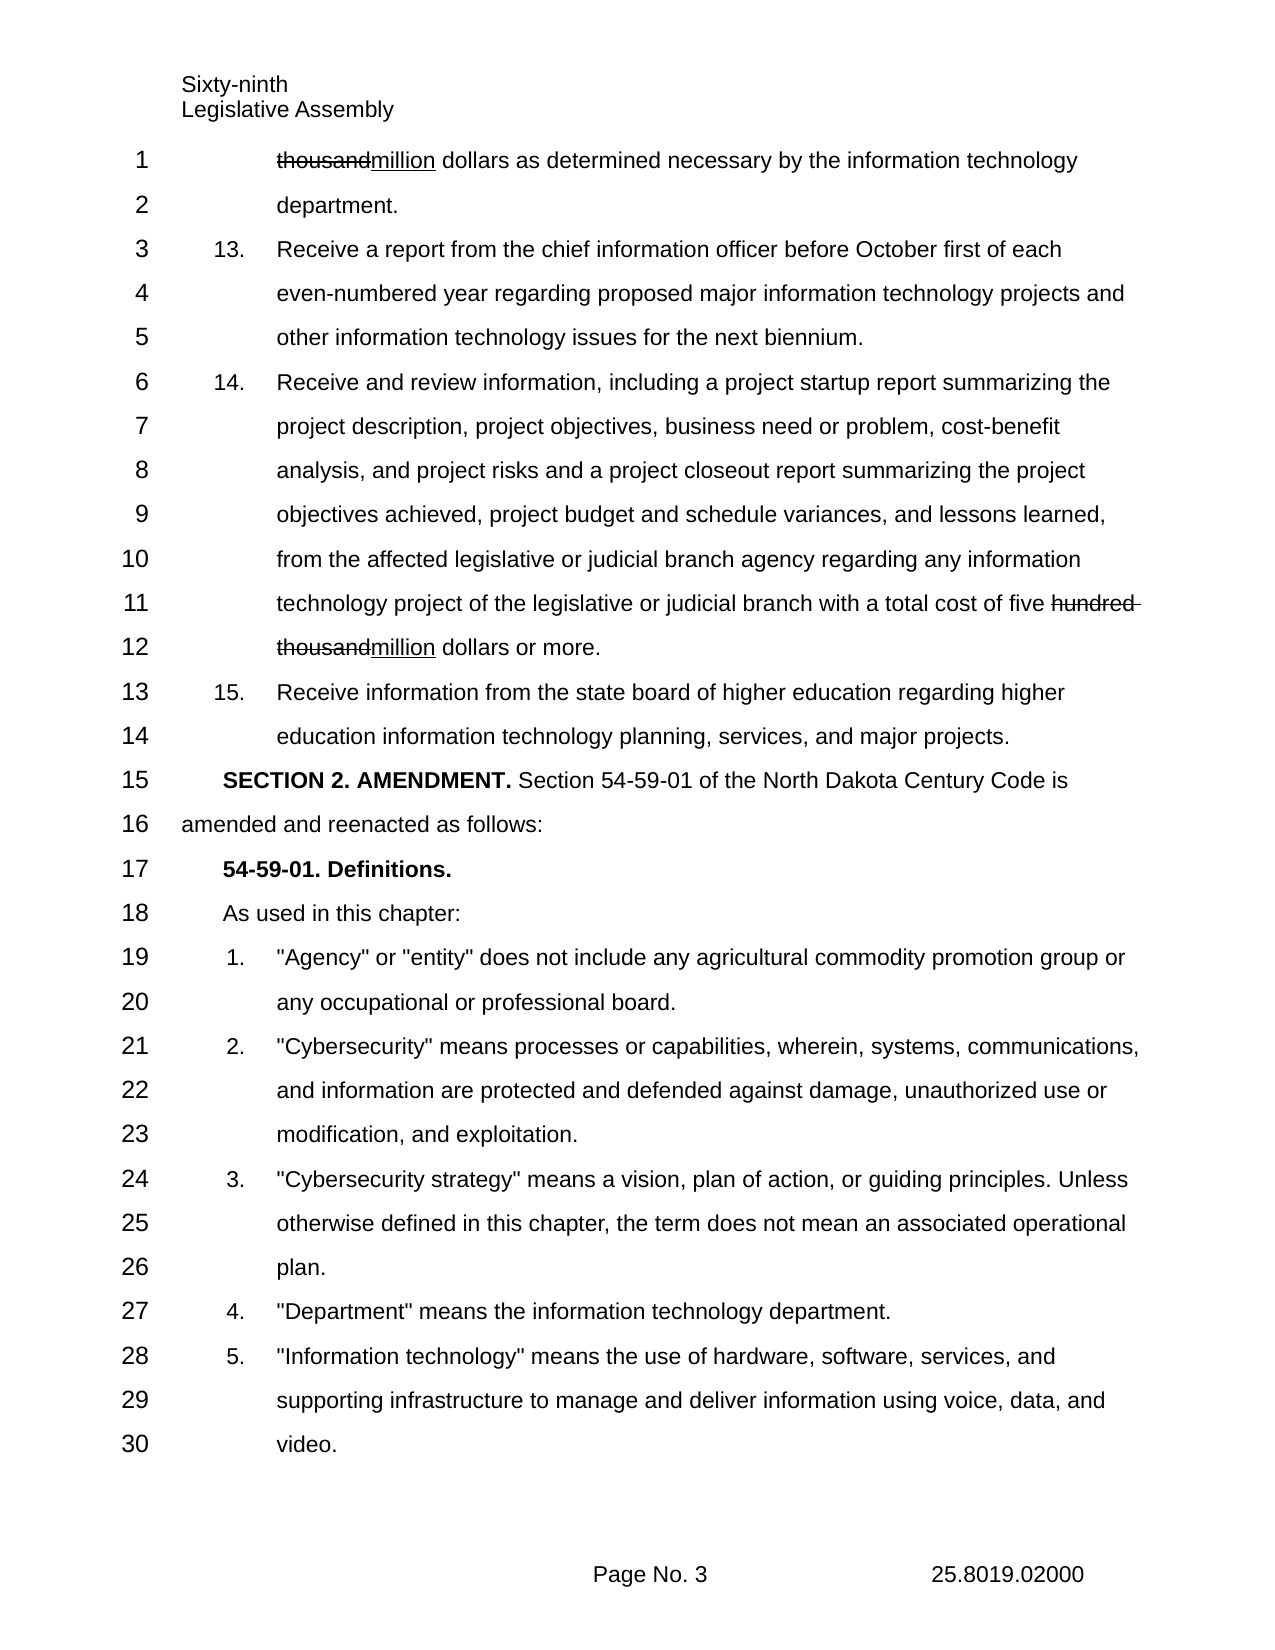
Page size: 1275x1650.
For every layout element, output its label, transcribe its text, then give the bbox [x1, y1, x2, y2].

text 13. Receive a report from the chief information officer before October first of each even‑numbered year regarding proposed major information technology projects and other information technology issues for the next biennium. [181, 222, 1154, 355]
text 5. "Information technology" means the use of hardware, software, services, and supporting infrastructure to manage and deliver information using voice, data, and video. [181, 1329, 1154, 1461]
text As used in this chapter: [181, 886, 1154, 930]
text 15. Receive information from the state board of higher education regarding higher education information technology planning, services, and major projects. [181, 664, 1154, 753]
text thousandmillion dollars as determined necessary by the information technology department. [181, 133, 1154, 222]
text 1. "Agency" or "entity" does not include any agricultural commodity promotion group or any occupational or professional board. [181, 930, 1154, 1019]
text 14. Receive and review information, including a project startup report summarizing the project description, project objectives, business need or problem, cost‑benefit analysis, and project risks and a project closeout report summarizing the project objectives achieved, project budget and schedule variances, and lessons learned, from the affected legislative or judicial branch agency regarding any information technology project of the legislative or judicial branch with a total cost of five hundred thousandmillion dollars or more. [181, 355, 1154, 664]
text 4. "Department" means the information technology department. [181, 1284, 1154, 1329]
text 2. "Cybersecurity" means processes or capabilities, wherein, systems, communications, and information are protected and defended against damage, unauthorized use or modification, and exploitation. [181, 1019, 1154, 1152]
subtitle 54‑59‑01. Definitions. [181, 842, 1154, 886]
text SECTION 2. AMENDMENT. Section 54‑59‑01 of the North Dakota Century Code is amended and reenacted as follows: [181, 753, 1154, 842]
text 3. "Cybersecurity strategy" means a vision, plan of action, or guiding principles. Unless otherwise defined in this chapter, the term does not mean an associated operational plan. [181, 1152, 1154, 1284]
